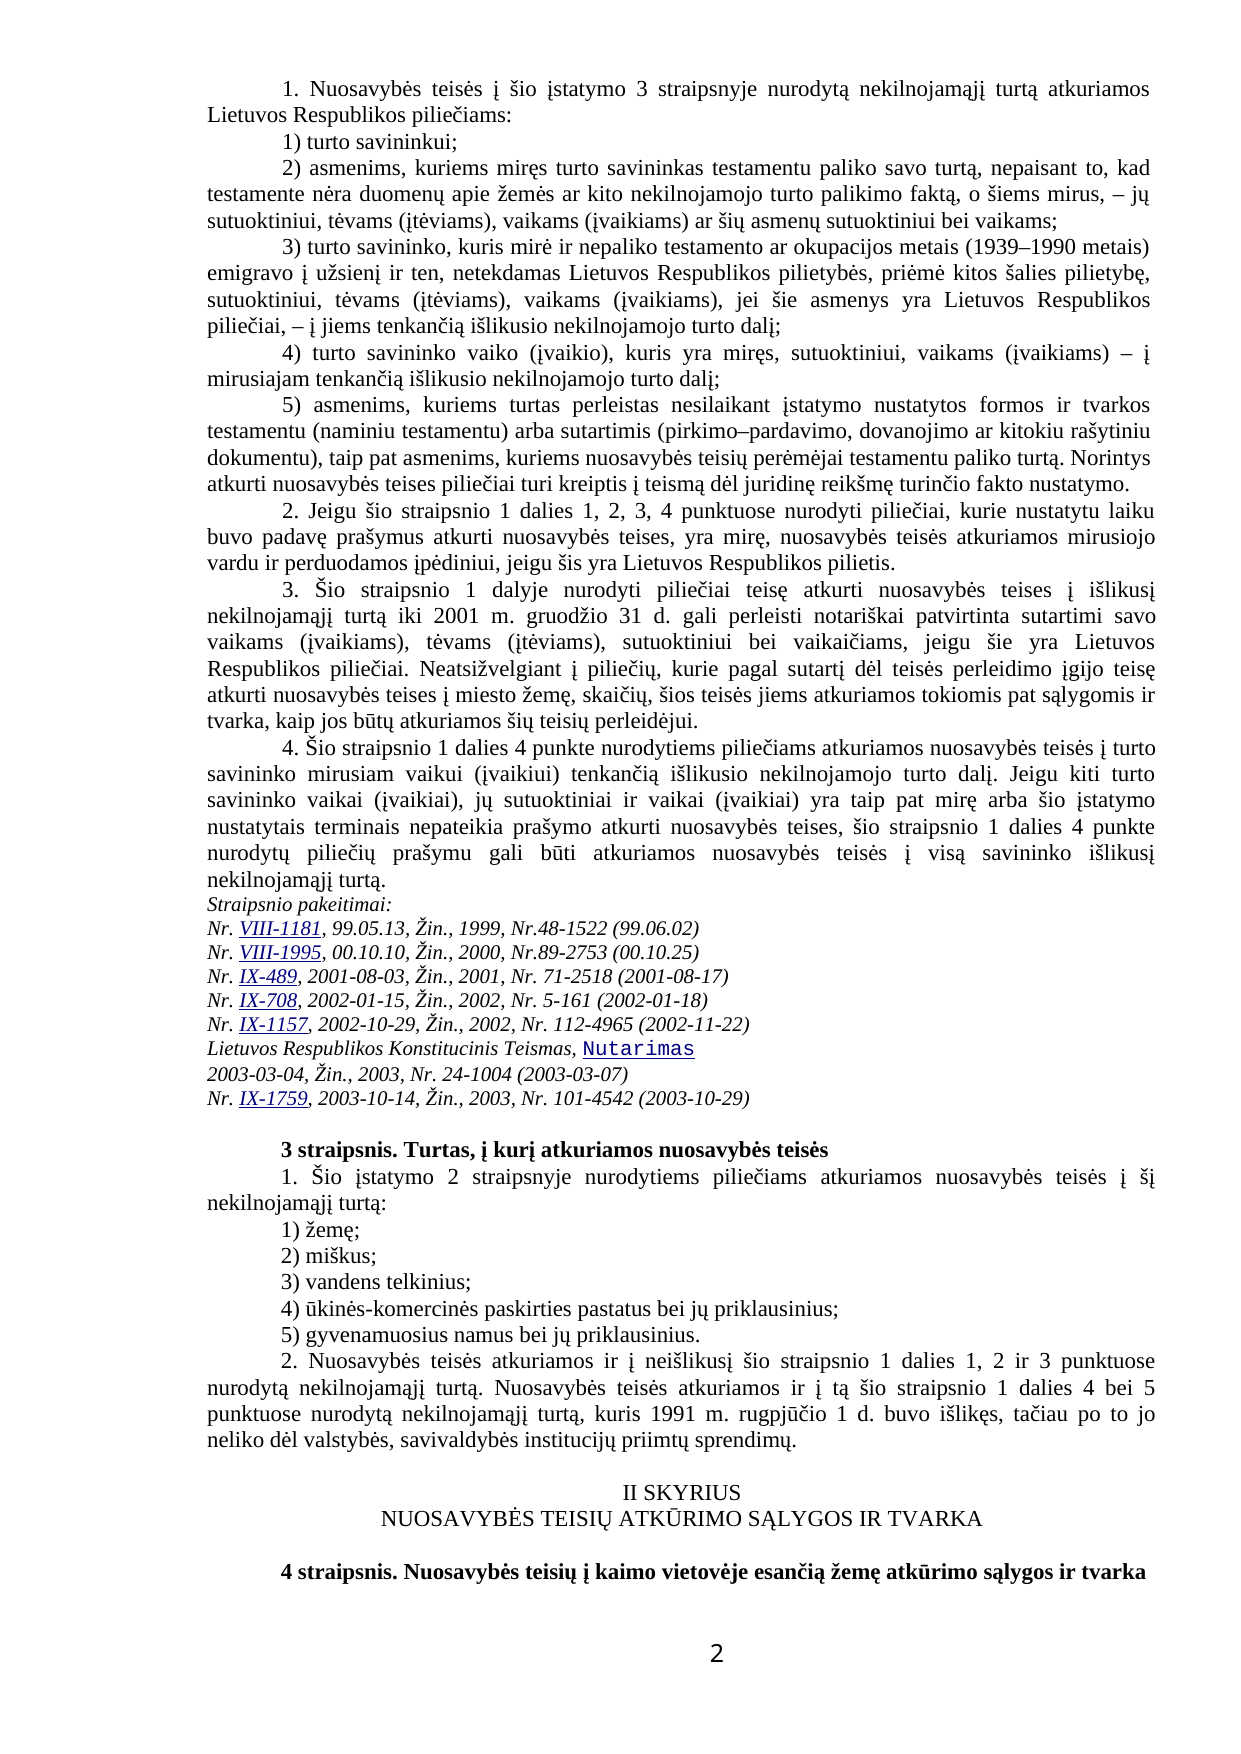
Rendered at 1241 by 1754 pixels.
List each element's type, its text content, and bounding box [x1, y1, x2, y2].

text II SKYRIUS [207, 1479, 1157, 1506]
text Nr. IX-708, 2002-01-15, Žin., 2002, Nr. 5-161 (2002-01-18) [207, 988, 1152, 1012]
text 1. Nuosavybės teisės į šio įstatymo 3 straipsnyje nurodytą nekilnojamąjį turtą atkuriamos Lietuvos Respublikos piliečiams: [207, 75, 1152, 128]
text 2) miškus; [207, 1242, 1157, 1268]
text Nr. VIII-1181, 99.05.13, Žin., 1999, Nr.48-1522 (99.06.02) [207, 916, 1152, 940]
text 4) ūkinės-komercinės paskirties pastatus bei jų priklausinius; [207, 1295, 1157, 1321]
text Lietuvos Respublikos Konstitucinis Teismas, Nutarimas [207, 1036, 1152, 1062]
text 1) žemę; [207, 1216, 1157, 1242]
text 4. Šio straipsnio 1 dalies 4 punkte nurodytiems piliečiams atkuriamos nuosavybės teisės į turto savininko mirusiam vaikui (įvaikiui) tenkančią išlikusio nekilnojamojo turto dalį. Jeigu kiti turto savininko vaikai (įvaikiai), jų sutuoktiniai ir vaikai (įvaikiai) yra taip pat mirę arba šio įstatymo nustatytais terminais nepateikia prašymo atkurti nuosavybės teises, šio straipsnio 1 dalies 4 punkte nurodytų piliečių prašymu gali būti atkuriamos nuosavybės teisės į visą savininko išlikusį nekilnojamąjį turtą. [207, 734, 1157, 892]
text 2. Nuosavybės teisės atkuriamos ir į neišlikusį šio straipsnio 1 dalies 1, 2 ir 3 punktuose nurodytą nekilnojamąjį turtą. Nuosavybės teisės atkuriamos ir į tą šio straipsnio 1 dalies 4 bei 5 punktuose nurodytą nekilnojamąjį turtą, kuris 1991 m. rugpjūčio 1 d. buvo išlikęs, tačiau po to jo neliko dėl valstybės, savivaldybės institucijų priimtų sprendimų. [207, 1347, 1157, 1453]
text Nr. IX-1759, 2003-10-14, Žin., 2003, Nr. 101-4542 (2003-10-29) [207, 1086, 1152, 1110]
text 5) asmenims, kuriems turtas perleistas nesilaikant įstatymo nustatytos formos ir tvarkos testamentu (naminiu testamentu) arba sutartimis (pirkimo–pardavimo, dovanojimo ar kitokiu rašytiniu dokumentu), taip pat asmenims, kuriems nuosavybės teisių perėmėjai testamentu paliko turtą. Norintys atkurti nuosavybės teises piliečiai turi kreiptis į teismą dėl juridinę reikšmę turinčio fakto nustatymo. [207, 391, 1152, 497]
text 2003-03-04, Žin., 2003, Nr. 24-1004 (2003-03-07) [207, 1062, 1152, 1086]
text 3 straipsnis. Turtas, į kurį atkuriamos nuosavybės teisės [207, 1137, 1157, 1163]
text 1) turto savininkui; [207, 128, 1152, 154]
text 1. Šio įstatymo 2 straipsnyje nurodytiems piliečiams atkuriamos nuosavybės teisės į šį nekilnojamąjį turtą: [207, 1163, 1157, 1216]
text Nr. VIII-1995, 00.10.10, Žin., 2000, Nr.89-2753 (00.10.25) [207, 940, 1152, 964]
text Nr. IX-489, 2001-08-03, Žin., 2001, Nr. 71-2518 (2001-08-17) [207, 964, 1152, 988]
text 4 straipsnis. Nuosavybės teisių į kaimo vietovėje esančią žemę atkūrimo sąlygos ir tvarka [207, 1558, 1157, 1584]
text NUOSAVYBĖS TEISIŲ ATKŪRIMO SĄLYGOS IR TVARKA [207, 1506, 1157, 1532]
text Straipsnio pakeitimai: [207, 892, 1157, 916]
text 5) gyvenamuosius namus bei jų priklausinius. [207, 1321, 1157, 1347]
text 3. Šio straipsnio 1 dalyje nurodyti piliečiai teisę atkurti nuosavybės teises į išlikusį nekilnojamąjį turtą iki 2001 m. gruodžio 31 d. gali perleisti notariškai patvirtinta sutartimi savo vaikams (įvaikiams), tėvams (įtėviams), sutuoktiniui bei vaikaičiams, jeigu šie yra Lietuvos Respublikos piliečiai. Neatsižvelgiant į piliečių, kurie pagal sutartį dėl teisės perleidimo įgijo teisę atkurti nuosavybės teises į miesto žemę, skaičių, šios teisės jiems atkuriamos tokiomis pat sąlygomis ir tvarka, kaip jos būtų atkuriamos šių teisių perleidėjui. [207, 576, 1157, 734]
text 2. Jeigu šio straipsnio 1 dalies 1, 2, 3, 4 punktuose nurodyti piliečiai, kurie nustatytu laiku buvo padavę prašymus atkurti nuosavybės teises, yra mirę, nuosavybės teisės atkuriamos mirusiojo vardu ir perduodamos įpėdiniui, jeigu šis yra Lietuvos Respublikos pilietis. [207, 497, 1157, 576]
text 2) asmenims, kuriems miręs turto savininkas testamentu paliko savo turtą, nepaisant to, kad testamente nėra duomenų apie žemės ar kito nekilnojamojo turto palikimo faktą, o šiems mirus, – jų sutuoktiniui, tėvams (įtėviams), vaikams (įvaikiams) ar šių asmenų sutuoktiniui bei vaikams; [207, 154, 1152, 233]
text Nr. IX-1157, 2002-10-29, Žin., 2002, Nr. 112-4965 (2002-11-22) [207, 1012, 1152, 1036]
text 4) turto savininko vaiko (įvaikio), kuris yra miręs, sutuoktiniui, vaikams (įvaikiams) – į mirusiajam tenkančią išlikusio nekilnojamojo turto dalį; [207, 338, 1152, 391]
text 3) vandens telkinius; [207, 1268, 1157, 1295]
text 3) turto savininko, kuris mirė ir nepaliko testamento ar okupacijos metais (1939–1990 metais) emigravo į užsienį ir ten, netekdamas Lietuvos Respublikos pilietybės, priėmė kitos šalies pilietybę, sutuoktiniui, tėvams (įtėviams), vaikams (įvaikiams), jei šie asmenys yra Lietuvos Respublikos piliečiai, – į jiems tenkančią išlikusio nekilnojamojo turto dalį; [207, 233, 1152, 338]
